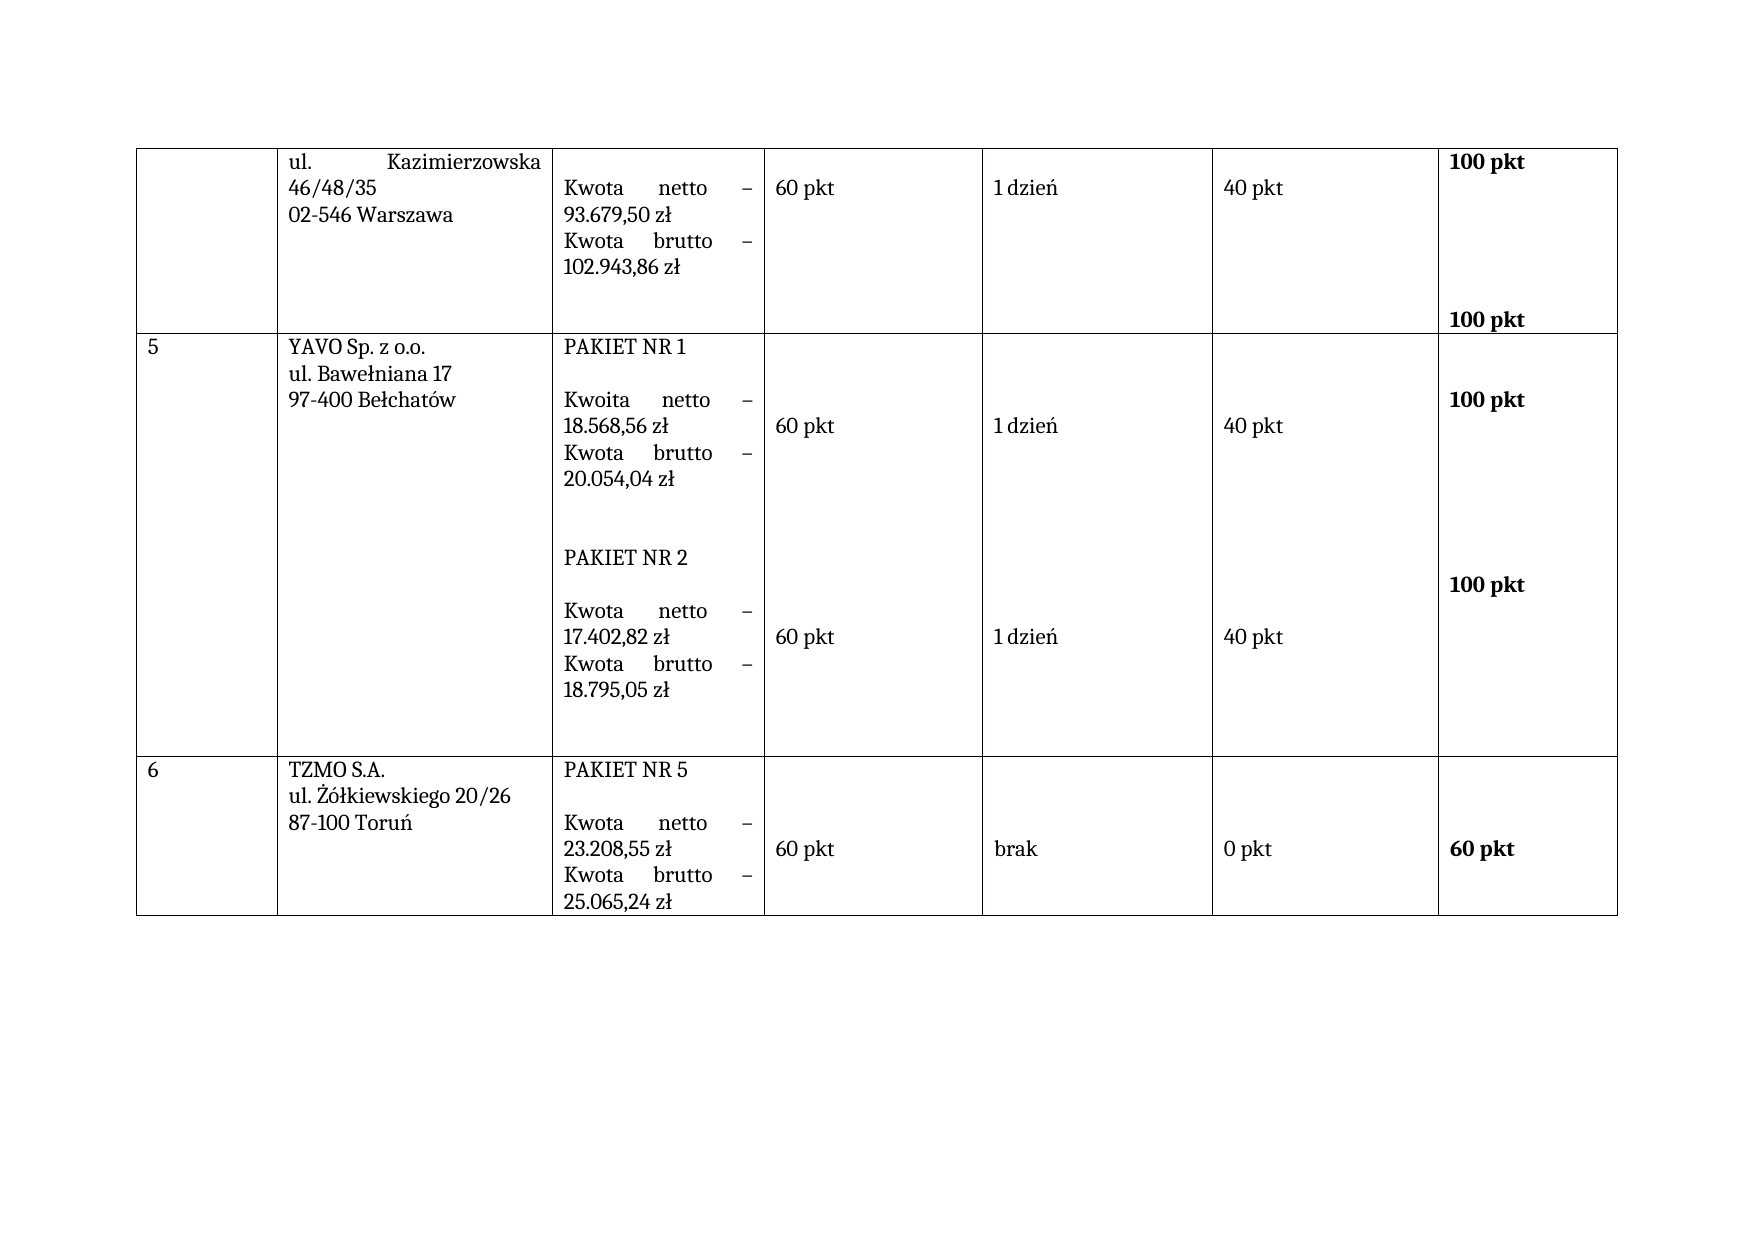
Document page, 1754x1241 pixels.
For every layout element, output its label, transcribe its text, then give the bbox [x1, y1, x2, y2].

table_cell 0 pkt [1213, 757, 1438, 915]
table_cell 100 pkt 100 pkt [1439, 334, 1617, 756]
table_cell 60 pkt [765, 149, 982, 333]
table_cell 5 [137, 334, 277, 756]
table_cell 1 dzień [983, 149, 1212, 333]
table_cell ul. Kazimierzowska 46/48/35 02-546 Warszawa [278, 149, 552, 333]
table_cell TZMO S.A. ul. Żółkiewskiego 20/26 87-100 Toruń [278, 757, 552, 915]
table_cell 40 pkt [1213, 149, 1438, 333]
table_cell Kwota netto – 93.679,50 zł Kwota brutto – 102.943,86 zł [553, 149, 764, 333]
table_cell 40 pkt 40 pkt [1213, 334, 1438, 756]
table_cell 100 pkt 100 pkt [1439, 149, 1617, 333]
table_cell YAVO Sp. z o.o. ul. Bawełniana 17 97-400 Bełchatów [278, 334, 552, 756]
table_cell brak [983, 757, 1212, 915]
table_cell PAKIET NR 5 Kwota netto – 23.208,55 zł Kwota brutto – 25.065,24 zł [553, 757, 764, 915]
table_cell PAKIET NR 1 Kwoita netto – 18.568,56 zł Kwota brutto – 20.054,04 zł PAKIET NR 2 Kwota netto – 17.402,82 zł Kwota brutto – 18.795,05 zł [553, 334, 764, 756]
table_cell 60 pkt [1439, 757, 1617, 915]
table_cell 6 [137, 757, 277, 915]
table_cell [137, 149, 277, 333]
table_cell 1 dzień 1 dzień [983, 334, 1212, 756]
table_cell 60 pkt [765, 757, 982, 915]
table_cell 60 pkt 60 pkt [765, 334, 982, 756]
